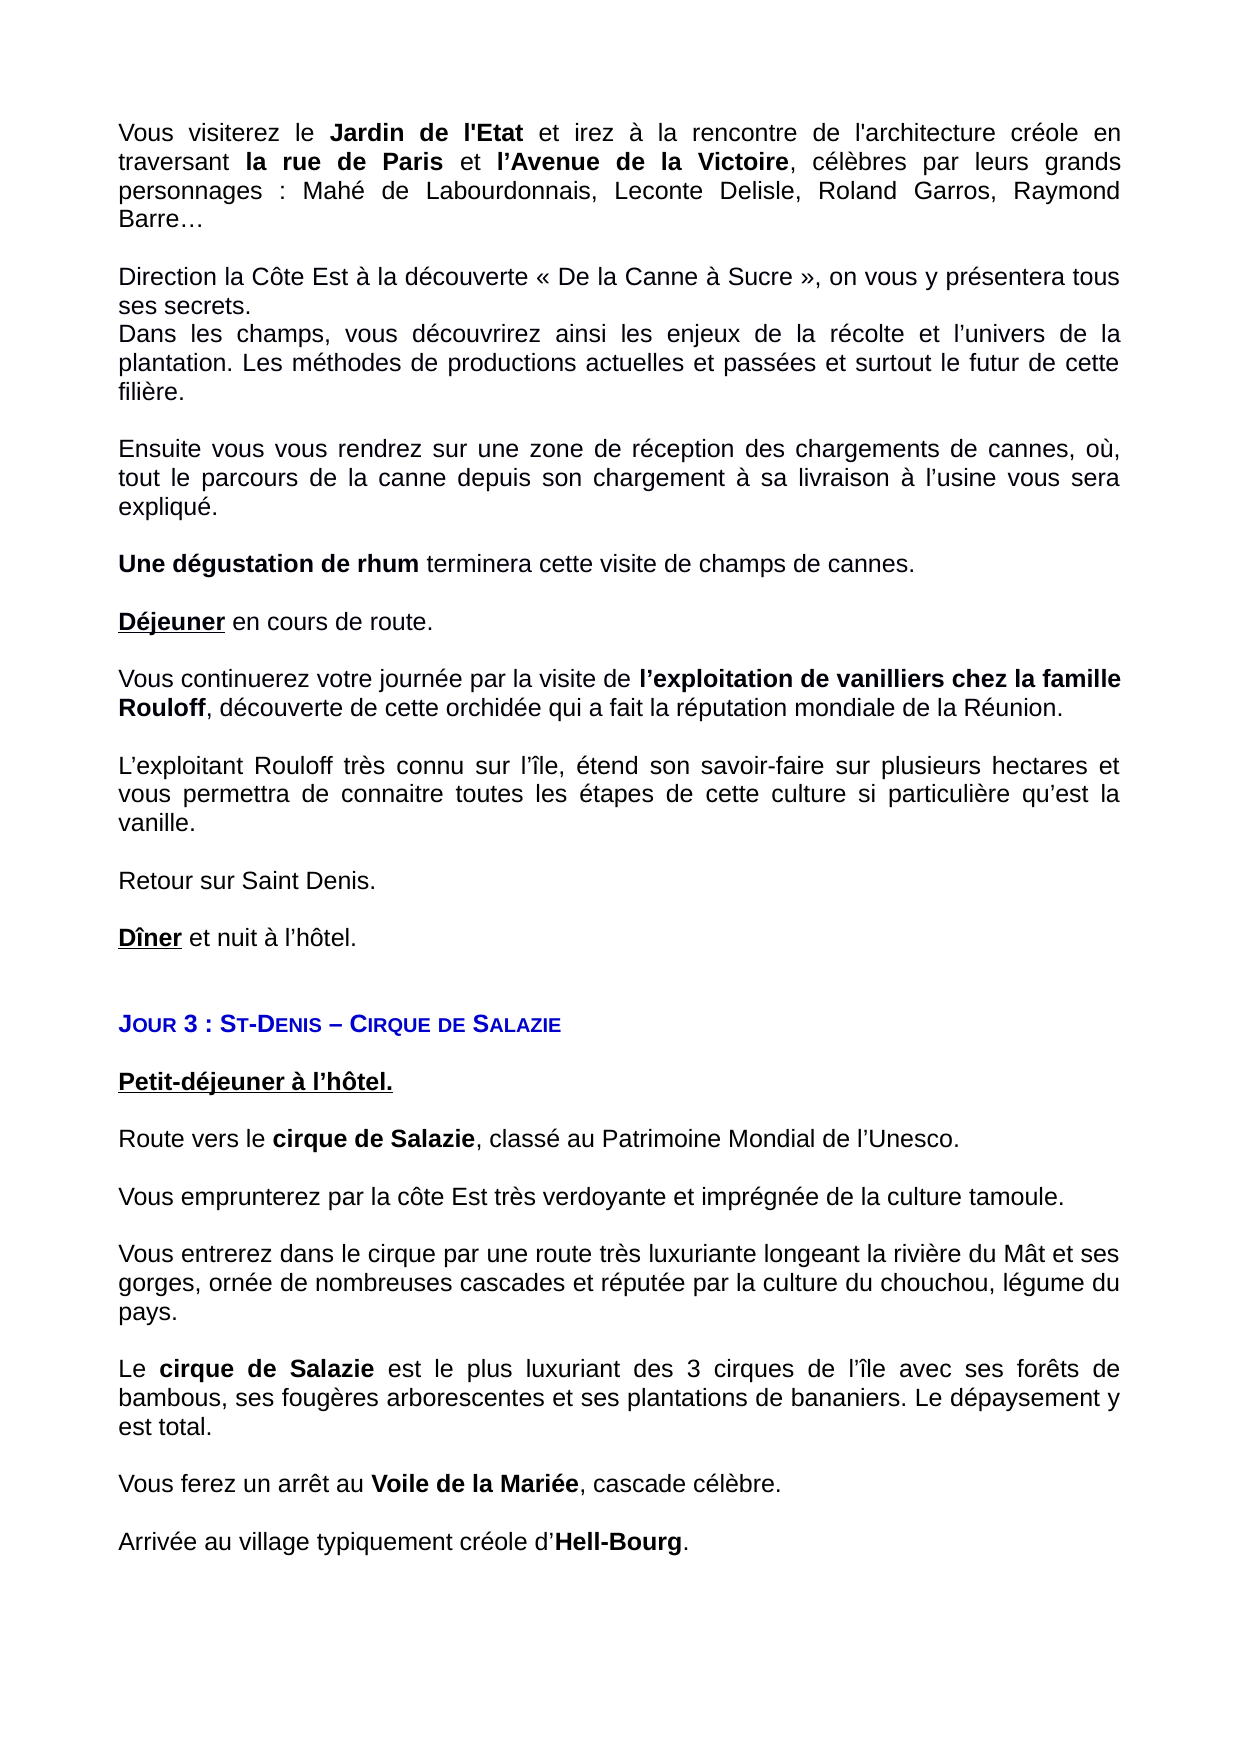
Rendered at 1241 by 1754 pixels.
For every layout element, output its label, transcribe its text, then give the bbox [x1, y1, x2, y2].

text Direction la Côte Est à la découverte « De la Canne à Sucre », on vous y présentera tous ses secrets. [118, 262, 1122, 319]
text Dîner et nuit à l’hôtel. [118, 923, 1122, 952]
text Vous continuerez votre journée par la visite de l’exploitation de vanilliers chez la famille Rouloff, découverte de cette orchidée qui a fait la réputation mondiale de la Réunion. [118, 664, 1122, 722]
text Vous visiterez le Jardin de l'Etat et irez à la rencontre de l'architecture créole en traversant la rue de Paris et l’Avenue de la Victoire, célèbres par leurs grands personnages : Mahé de Labourdonnais, Leconte Delisle, Roland Garros, Raymond Barre… [118, 118, 1122, 233]
text Dans les champs, vous découvrirez ainsi les enjeux de la récolte et l’univers de la plantation. Les méthodes de productions actuelles et passées et surtout le futur de cette filière. [118, 319, 1122, 406]
text L’exploitant Rouloff très connu sur l’île, étend son savoir-faire sur plusieurs hectares et vous permettra de connaitre toutes les étapes de cette culture si particulière qu’est la vanille. [118, 751, 1122, 837]
text Jour 3 : St-Denis – Cirque de Salazie [118, 1009, 1122, 1038]
text Déjeuner en cours de route. [118, 607, 1122, 636]
text Route vers le cirque de Salazie, classé au Patrimoine Mondial de l’Unesco. [118, 1124, 1122, 1153]
text Une dégustation de rhum terminera cette visite de champs de cannes. [118, 549, 1122, 578]
text Vous ferez un arrêt au Voile de la Mariée, cascade célèbre. [118, 1469, 1122, 1498]
text Petit-déjeuner à l’hôtel. [118, 1067, 1122, 1096]
text Ensuite vous vous rendrez sur une zone de réception des chargements de cannes, où, tout le parcours de la canne depuis son chargement à sa livraison à l’usine vous sera expliqué. [118, 434, 1122, 521]
text Le cirque de Salazie est le plus luxuriant des 3 cirques de l’île avec ses forêts de bambous, ses fougères arborescentes et ses plantations de bananiers. Le dépaysement y est total. [118, 1354, 1122, 1441]
text Vous entrerez dans le cirque par une route très luxuriante longeant la rivière du Mât et ses gorges, ornée de nombreuses cascades et réputée par la culture du chouchou, légume du pays. [118, 1239, 1122, 1326]
text Arrivée au village typiquement créole d’Hell-Bourg. [118, 1527, 1122, 1556]
text Retour sur Saint Denis. [118, 866, 1122, 894]
text Vous emprunterez par la côte Est très verdoyante et imprégnée de la culture tamoule. [118, 1182, 1122, 1211]
